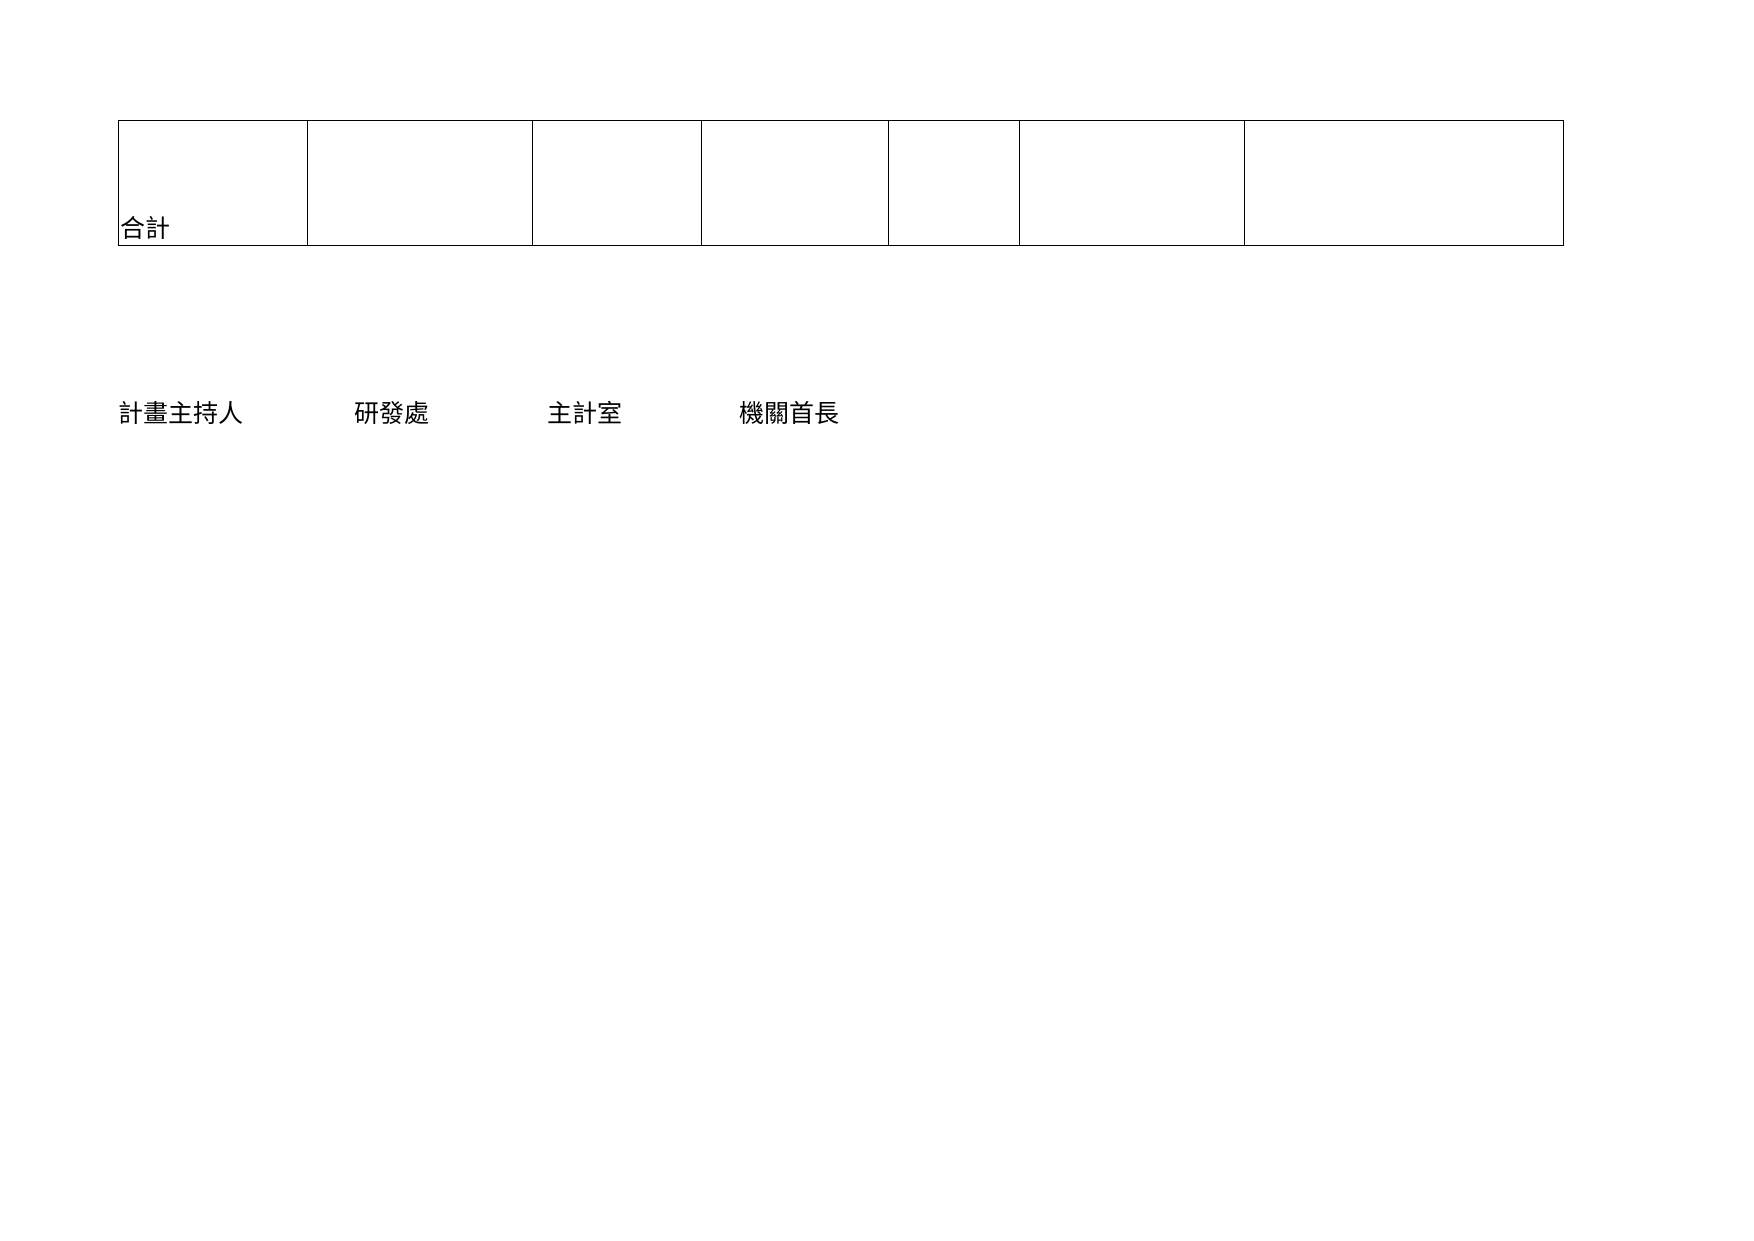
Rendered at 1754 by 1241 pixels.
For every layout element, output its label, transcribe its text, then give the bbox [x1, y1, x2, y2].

table_cell [889, 121, 1019, 245]
table_cell [702, 121, 888, 245]
table_cell [1245, 121, 1563, 245]
table_cell [533, 121, 701, 245]
table_cell [308, 121, 532, 245]
table_cell 合計 [119, 121, 307, 245]
text 計畫主持人 研發處 主計室 機關首長 [118, 370, 1636, 433]
table_cell [1020, 121, 1244, 245]
